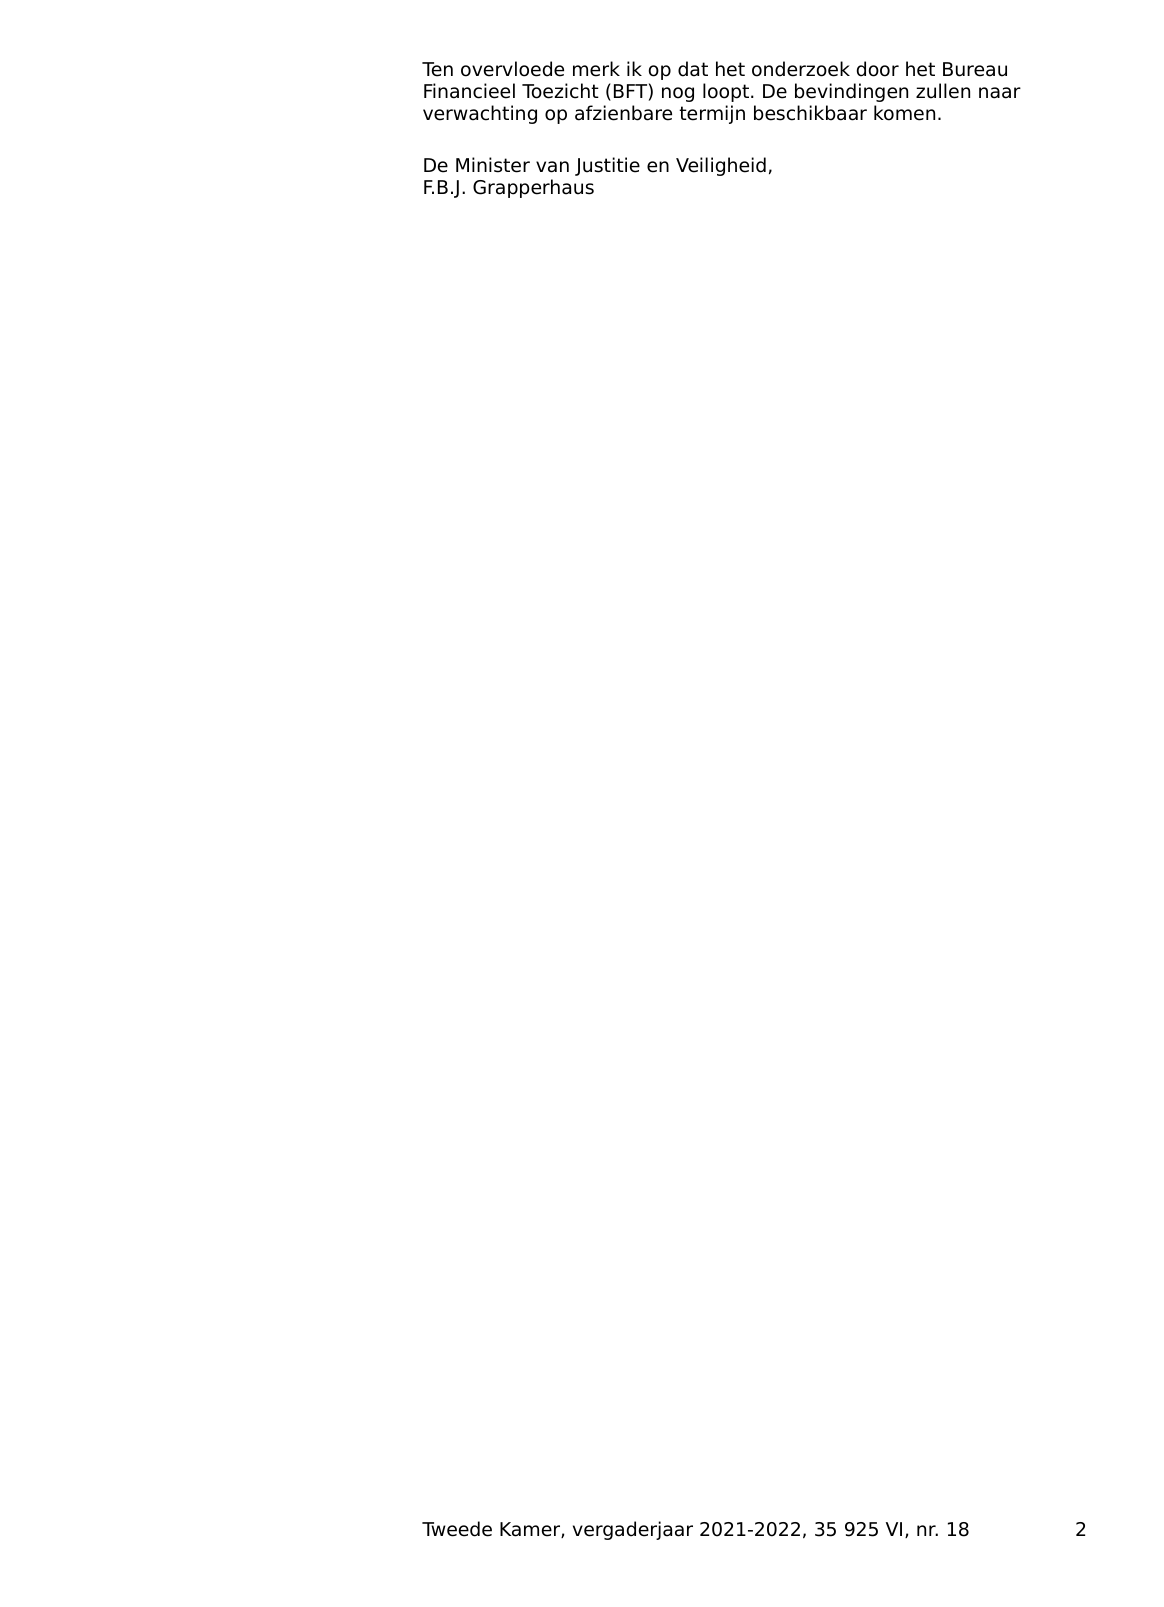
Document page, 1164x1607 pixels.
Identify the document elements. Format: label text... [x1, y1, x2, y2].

text Ten overvloede merk ik op dat het onderzoek door het Bureau Financieel Toezicht (BFT) nog loopt. De bevindingen zullen naar verwachting op afzienbare termijn beschikbaar komen. [422, 59, 1087, 125]
text De Minister van Justitie en Veiligheid, F.B.J. Grapperhaus [422, 155, 1087, 199]
